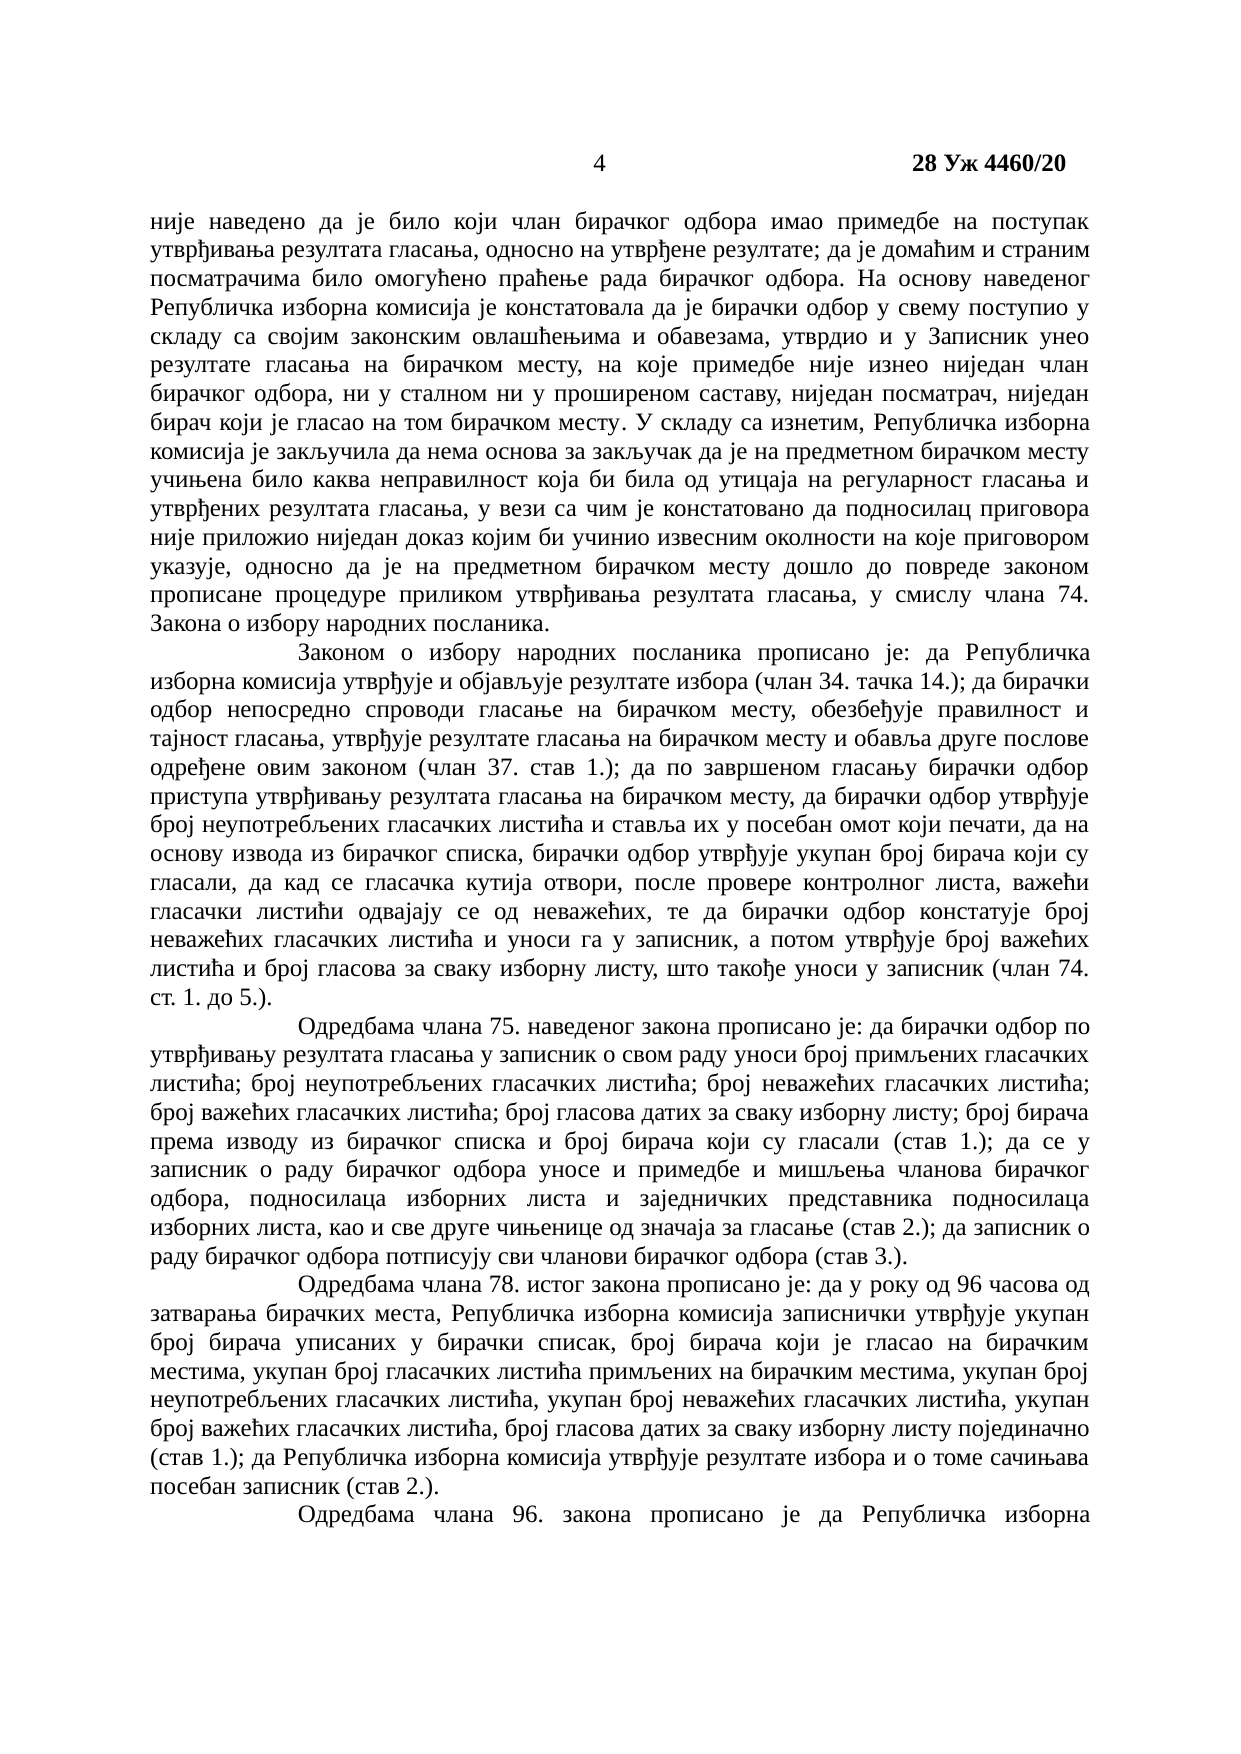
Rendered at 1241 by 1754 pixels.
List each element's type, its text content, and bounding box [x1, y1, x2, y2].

text Законом о избору народних посланика прописано је: да Републичка изборна комисија утврђује и објављује резултате избора (члан 34. тачка 14.); да бирачки одбор непосредно спроводи гласање на бирачком месту, обезбеђује правилност и тајност гласања, утврђује резултате гласања на бирачком месту и обавља друге послове одређене овим законом (члан 37. став 1.); да по завршеном гласању бирачки одбор приступа утврђивању резултата гласања на бирачком месту, да бирачки одбор утврђује број неупотребљених гласачких листића и ставља их у посебан омот који печати, да на основу извода из бирачког списка, бирачки одбор утврђује укупан број бирача који су гласали, да кад се гласачка кутија отвори, после провере контролног листа, важећи гласачки листићи одвајају се од неважећих, те да бирачки одбор констатује број неважећих гласачких листића и уноси га у записник, а потом утврђује број важећих листића и број гласова за сваку изборну листу, што такође уноси у записник (члан 74. ст. 1. до 5.). [150, 637, 1090, 1011]
text није наведено да је било који члан бирачког одбора имао примедбе на поступак утврђивања резултата гласања, односно на утврђене резултате; да је домаћим и страним посматрачима било омогућено праћење рада бирачког одбора. На основу наведеног Републичка изборна комисија је констатовала да је бирачки одбор у свему поступио у складу са својим законским овлашћењима и обавезама, утврдио и у Записник унео резултате гласања на бирачком месту, на које примедбе није изнео ниједан члан бирачког одбора, ни у сталном ни у проширеном саставу, ниједан посматрач, ниједан бирач који је гласао на том бирачком месту. У складу са изнетим, Републичка изборна комисија је закључила да нема основа за закључак да је на предметном бирачком месту учињена било каква неправилност која би била од утицаја на регуларност гласања и утврђених резултата гласања, у вези са чим је констатовано да подносилац приговора није приложио ниједан доказ којим би учинио извесним околности на које приговором указује, односно да је на предметном бирачком месту дошло до повреде законом прописане процедуре приликом утврђивања резултата гласања, у смислу члана 74. Закона о избору народних посланика. [150, 206, 1090, 637]
text Одредбама члана 96. закона прописано је да Републичка изборна [150, 1499, 1090, 1528]
text Одредбама члана 75. наведеног закона прописано је: да бирачки одбор по утврђивању резултата гласања у записник о свом раду уноси број примљених гласачких листића; број неупотребљених гласачких листића; број неважећих гласачких листића; број важећих гласачких листића; број гласова датих за сваку изборну листу; број бирача према изводу из бирачког списка и број бирача који су гласали (став 1.); да се у записник о раду бирачког одбора уносе и примедбе и мишљења чланова бирачког одбора, подносилаца изборних листа и заједничких представника подносилаца изборних листа, као и све друге чињенице од значаја за гласање (став 2.); да записник о раду бирачког одбора потписују сви чланови бирачког одбора (став 3.). [150, 1011, 1090, 1269]
text Одредбама члана 78. истог закона прописано је: да у року од 96 часова од затварања бирачких места, Републичка изборна комисија записнички утврђује укупан број бирача уписаних у бирачки списак, број бирача који је гласао на бирачким местима, укупан број гласачких листића примљених на бирачким местима, укупан број неупотребљених гласачких листића, укупан број неважећих гласачких листића, укупан број важећих гласачких листића, број гласова датих за сваку изборну листу појединачно (став 1.); да Републичка изборна комисија утврђује резултате избора и о томе сачињава посебан записник (став 2.). [150, 1269, 1090, 1499]
